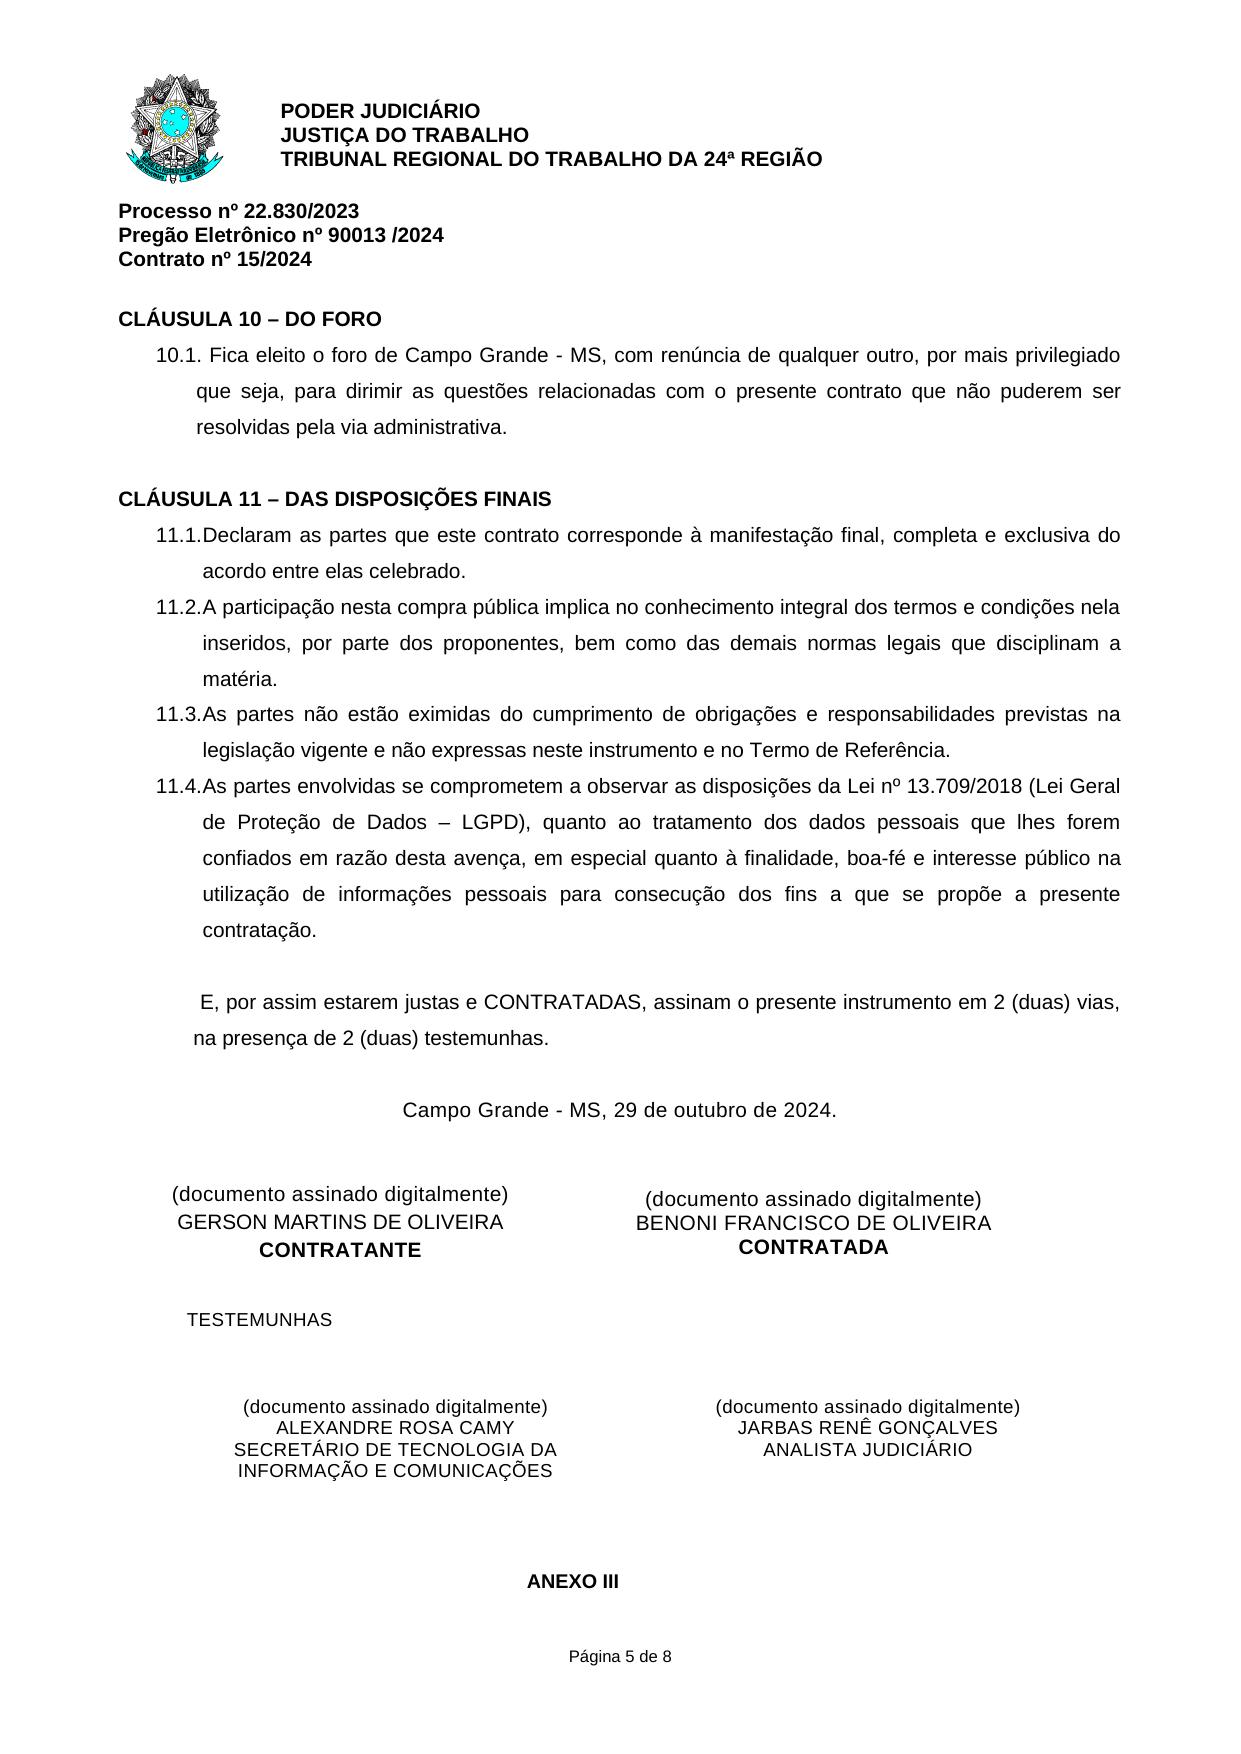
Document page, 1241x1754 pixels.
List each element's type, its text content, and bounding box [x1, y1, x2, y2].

table_cell (documento assinado digitalmente) JARBAS RENÊ GONÇALVES ANALISTA JUDICIÁRIO [633, 1352, 1120, 1525]
list CLÁUSULA 10 – DO FORO [118, 307, 1122, 331]
list As partes não estão eximidas do cumprimento de obrigações e responsabilidades previstas na legislação vigente e não expressas neste instrumento e no Termo de Referência. [156, 702, 1122, 762]
list Declaram as partes que este contrato corresponde à manifestação final, completa e exclusiva do acordo entre elas celebrado. [156, 523, 1122, 582]
list A participação nesta compra pública implica no conhecimento integral dos termos e condições nela inseridos, por parte dos proponentes, bem como das demais normas legais que disciplinam a matéria. [156, 594, 1122, 690]
text ANEXO III [118, 1570, 1027, 1592]
table_header (documento assinado digitalmente) BENONI FRANCISCO DE OLIVEIRA CONTRATADA [579, 1134, 1066, 1288]
text CLÁUSULA 11 – DAS DISPOSIÇÕES FINAIS [118, 487, 1122, 511]
list . Fica eleito o foro de Campo Grande - MS, com renúncia de qualquer outro, por mais privilegiado que seja, para dirimir as questões relacionadas com o presente contrato que não puderem ser resolvidas pela via administrativa. [156, 343, 1122, 439]
table_header (documento assinado digitalmente) GERSON MARTINS DE OLIVEIRA CONTRATANTE [120, 1134, 578, 1288]
table_cell [120, 1352, 175, 1525]
table_cell TESTEMUNHAS [175, 1288, 1120, 1352]
text E, por assim estarem justas e CONTRATADAS, assinam o presente instrumento em 2 (duas) vias, na presença de 2 (duas) testemunhas. [193, 990, 1122, 1050]
table_cell [120, 1288, 175, 1352]
list As partes envolvidas se comprometem a observar as disposições da Lei nº 13.709/2018 (Lei Geral de Proteção de Dados – LGPD), quanto ao tratamento dos dados pessoais que lhes forem confiados em razão desta avença, em especial quanto à finalidade, boa-fé e interesse público na utilização de informações pessoais para consecução dos fins a que se propõe a presente contratação. [156, 774, 1122, 942]
table_cell (documento assinado digitalmente) ALEXANDRE ROSA CAMY SECRETÁRIO DE TECNOLOGIA DA INFORMAÇÃO E COMUNICAÇÕES [175, 1352, 633, 1525]
text Campo Grande - MS, 29 de outubro de 2024. [118, 1098, 1122, 1122]
table_header [1066, 1134, 1120, 1288]
